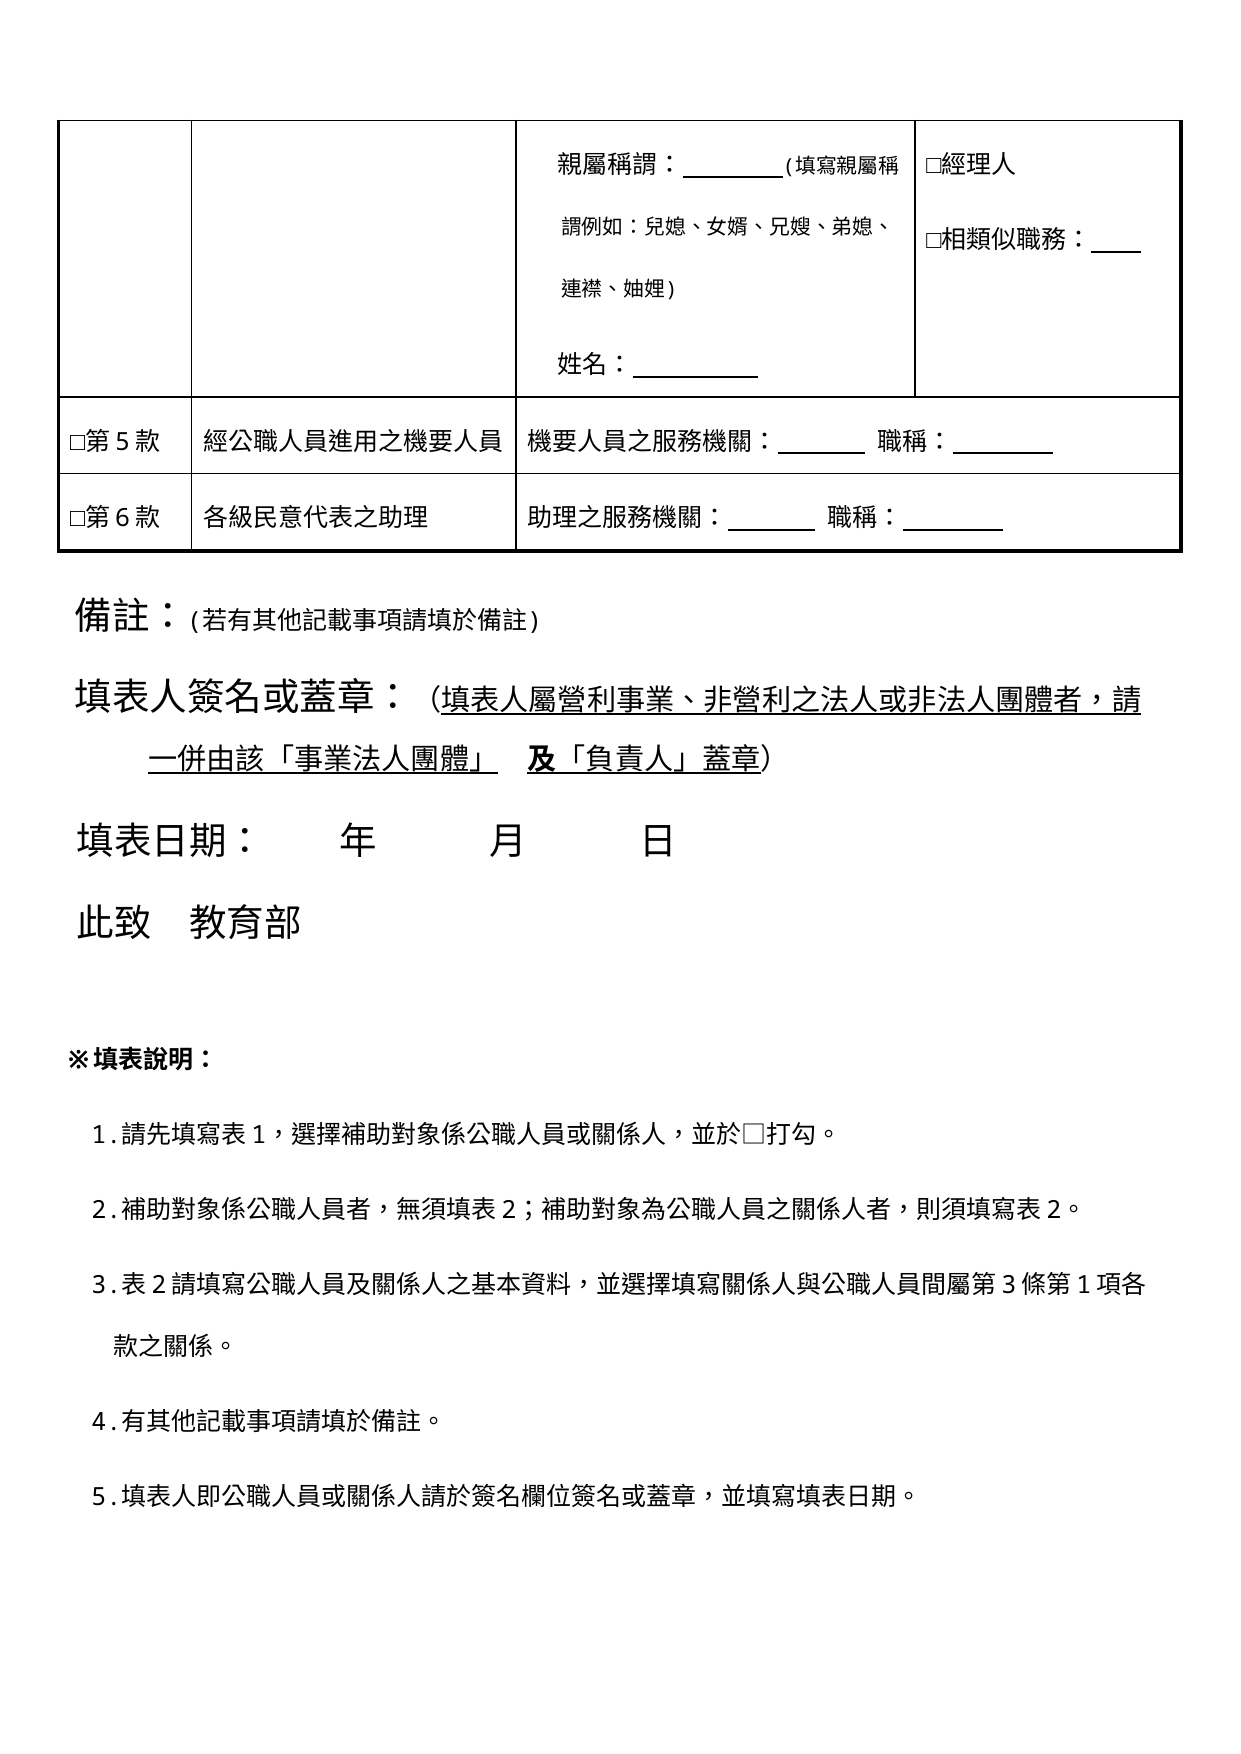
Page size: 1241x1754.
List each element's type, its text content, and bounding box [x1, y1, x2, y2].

table_cell □經理人 □相類似職務： [916, 121, 1179, 396]
text 此致 教育部 [77, 878, 1165, 941]
table_cell [192, 121, 515, 396]
text 填表人簽名或蓋章：（填表人屬營利事業、非營利之法人或非法人團體者，請一併由該「事業法人團體」 及「負責人」蓋章） [74, 653, 1165, 778]
text 3.表2請填寫公職人員及關係人之基本資料，並選擇填寫關係人與公職人員間屬第3條第1項各款之關係。 [61, 1241, 1167, 1366]
text 4.有其他記載事項請填於備註。 [61, 1378, 1240, 1441]
text 5.填表人即公職人員或關係人請於簽名欄位簽名或蓋章，並填寫填表日期。 [61, 1453, 1240, 1516]
text 2.補助對象係公職人員者，無須填表2；補助對象為公職人員之關係人者，則須填寫表2。 [61, 1166, 1240, 1228]
table_cell 親屬稱謂： (填寫親屬稱謂例如：兒媳、女婿、兄嫂、弟媳、連襟、妯娌) 姓名： [517, 121, 914, 396]
table_cell 經公職人員進用之機要人員 [192, 398, 515, 473]
table_cell 機要人員之服務機關： 職稱： [517, 398, 1179, 473]
table_cell [60, 121, 191, 396]
table_cell □第5款 [60, 398, 191, 473]
text 備註：(若有其他記載事項請填於備註) [74, 571, 1165, 634]
table_cell 各級民意代表之助理 [192, 474, 515, 549]
table_cell 助理之服務機關： 職稱： [517, 474, 1179, 549]
table_cell □第6款 [60, 474, 191, 549]
text 1.請先填寫表1，選擇補助對象係公職人員或關係人，並於□打勾。 [61, 1091, 1240, 1153]
text ※填表說明： [63, 1016, 1165, 1078]
text 填表日期： 年 月 日 [77, 797, 1165, 859]
